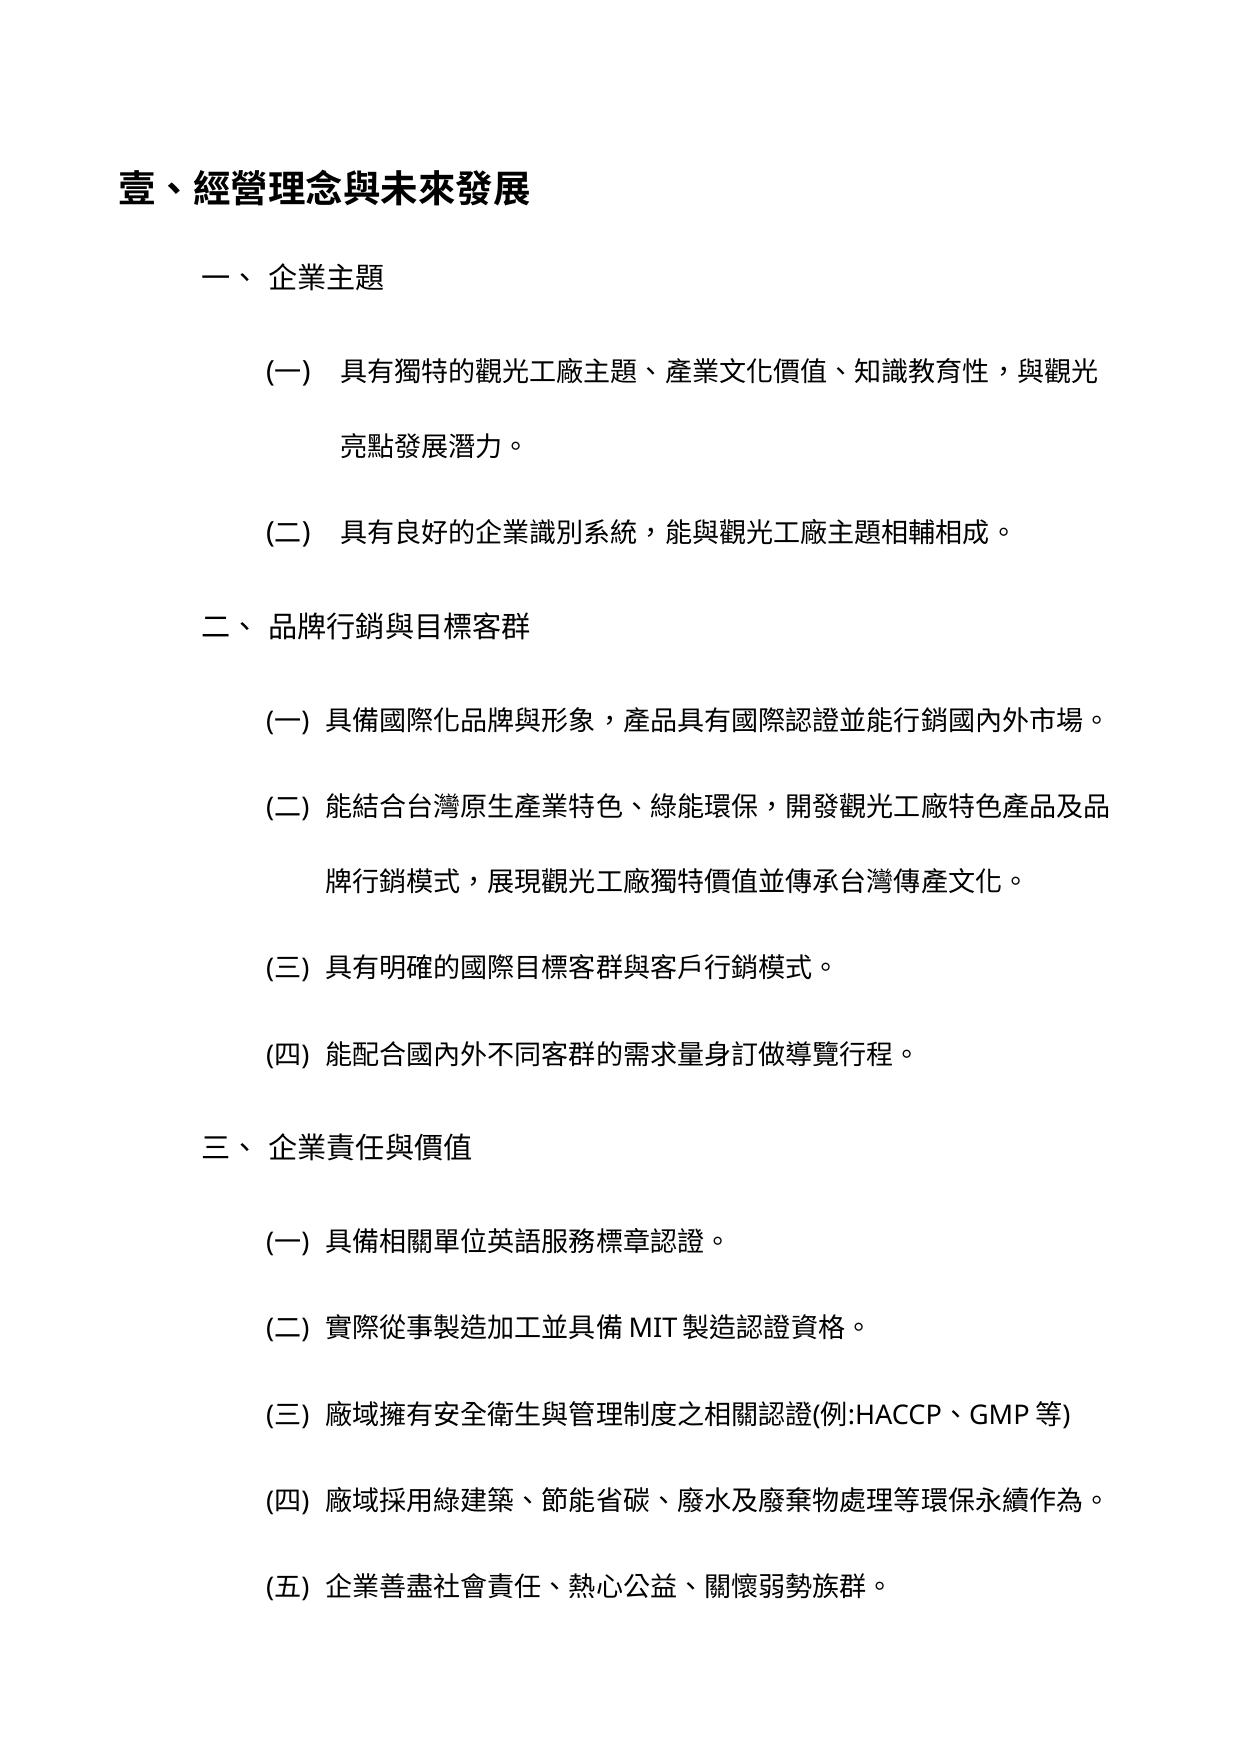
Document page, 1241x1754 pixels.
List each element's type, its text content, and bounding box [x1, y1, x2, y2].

list 企業主題 [201, 232, 1122, 307]
list 能配合國內外不同客群的需求量身訂做導覽行程。 [266, 1008, 1122, 1083]
list 具有獨特的觀光工廠主題、產業文化價值、知識教育性，與觀光亮點發展潛力。 [266, 326, 1122, 476]
list 能結合台灣原生產業特色、綠能環保，開發觀光工廠特色產品及品牌行銷模式，展現觀光工廠獨特價值並傳承台灣傳產文化。 [266, 761, 1122, 911]
list 廠域採用綠建築、節能省碳、廢水及廢棄物處理等環保永續作為。 [266, 1455, 1122, 1530]
text 壹、經營理念與未來發展 [118, 138, 1178, 213]
list 品牌行銷與目標客群 [201, 581, 1122, 656]
list 廠域擁有安全衛生與管理制度之相關認證(例:HACCP、GMP等) [266, 1368, 1122, 1443]
list 具備相關單位英語服務標章認證。 [266, 1196, 1122, 1271]
list 企業責任與價值 [201, 1102, 1122, 1177]
list 實際從事製造加工並具備MIT製造認證資格。 [266, 1282, 1122, 1357]
list 具有良好的企業識別系統，能與觀光工廠主題相輔相成。 [266, 487, 1122, 562]
list 企業善盡社會責任、熱心公益、關懷弱勢族群。 [266, 1541, 1122, 1616]
list 具有明確的國際目標客群與客戶行銷模式。 [266, 922, 1122, 997]
list 具備國際化品牌與形象，產品具有國際認證並能行銷國內外市場。 [266, 675, 1122, 750]
